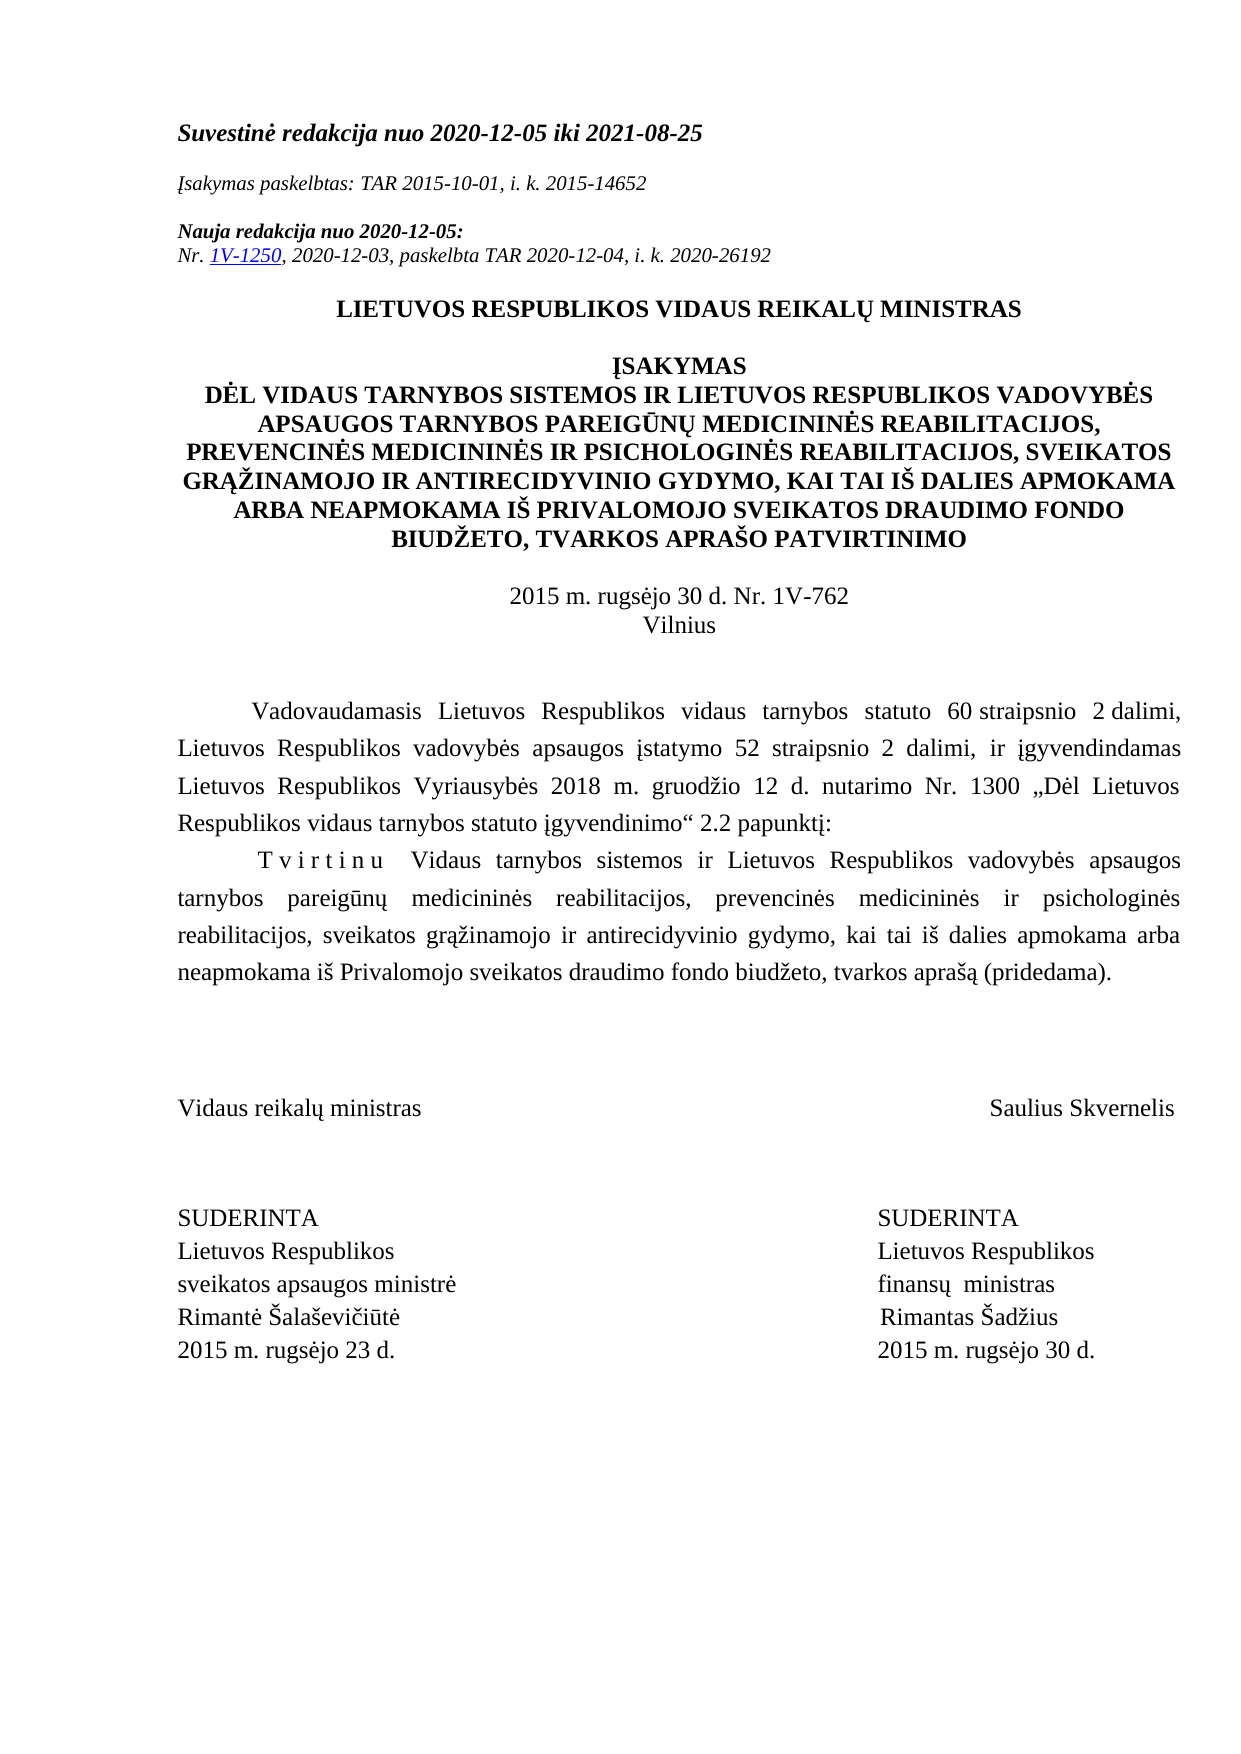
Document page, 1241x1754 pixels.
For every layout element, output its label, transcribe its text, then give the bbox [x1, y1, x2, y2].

text Nr. 1V-1250, 2020-12-03, paskelbta TAR 2020-12-04, i. k. 2020-26192 [177, 243, 1181, 267]
text LIETUVOS RESPUBLIKOS VIDAUS REIKALŲ MINISTRAS [177, 294, 1181, 322]
text Vilnius [177, 610, 1181, 639]
text SUDERINTA SUDERINTA [177, 1203, 1181, 1231]
text Vidaus reikalų ministras Saulius Skvernelis [177, 1093, 1181, 1122]
text Nauja redakcija nuo 2020-12-05: [177, 219, 1181, 243]
text Rimantė Šalaševičiūtė Rimantas Šadžius [177, 1302, 1181, 1331]
text sveikatos apsaugos ministrė finansų ministras [177, 1269, 1181, 1297]
text 2015 m. rugsėjo 23 d. 2015 m. rugsėjo 30 d. [177, 1335, 1181, 1363]
text DĖL VIDAUS TARNYBOS SISTEMOS IR LIETUVOS RESPUBLIKOS VADOVYBĖS APSAUGOS TARNYBOS PAREIGŪNŲ MEDICININĖS REABILITACIJOS, PREVENCINĖS MEDICININĖS IR PSICHOLOGINĖS REABILITACIJOS, SVEIKATOS GRĄŽINAMOJO IR ANTIRECIDYVINIO GYDYMO, KAI TAI IŠ DALIES APMOKAMA ARBA NEAPMOKAMA IŠ PRIVALOMOJO SVEIKATOS DRAUDIMO FONDO BIUDŽETO, TVARKOS APRAŠO PATVIRTINIMO [177, 380, 1181, 552]
text Suvestinė redakcija nuo 2020-12-05 iki 2021-08-25 [177, 118, 1181, 147]
text Vadovaudamasis Lietuvos Respublikos vidaus tarnybos statuto 60 straipsnio 2 dalimi, Lietuvos Respublikos vadovybės apsaugos įstatymo 52 straipsnio 2 dalimi, ir įgyvendindamas Lietuvos Respublikos Vyriausybės 2018 m. gruodžio 12 d. nutarimo Nr. 1300 „Dėl Lietuvos Respublikos vidaus tarnybos statuto įgyvendinimo“ 2.2 papunktį: [177, 696, 1181, 837]
text Įsakymas paskelbtas: TAR 2015-10-01, i. k. 2015-14652 [177, 171, 1181, 195]
text ĮSAKYMAS [177, 351, 1181, 380]
text Lietuvos Respublikos Lietuvos Respublikos [177, 1236, 1181, 1264]
text 2015 m. rugsėjo 30 d. Nr. 1V-762 [177, 581, 1181, 610]
text Tvirtinu Vidaus tarnybos sistemos ir Lietuvos Respublikos vadovybės apsaugos tarnybos pareigūnų medicininės reabilitacijos, prevencinės medicininės ir psichologinės reabilitacijos, sveikatos grąžinamojo ir antirecidyvinio gydymo, kai tai iš dalies apmokama arba neapmokama iš Privalomojo sveikatos draudimo fondo biudžeto, tvarkos aprašą (pridedama). [177, 845, 1181, 986]
